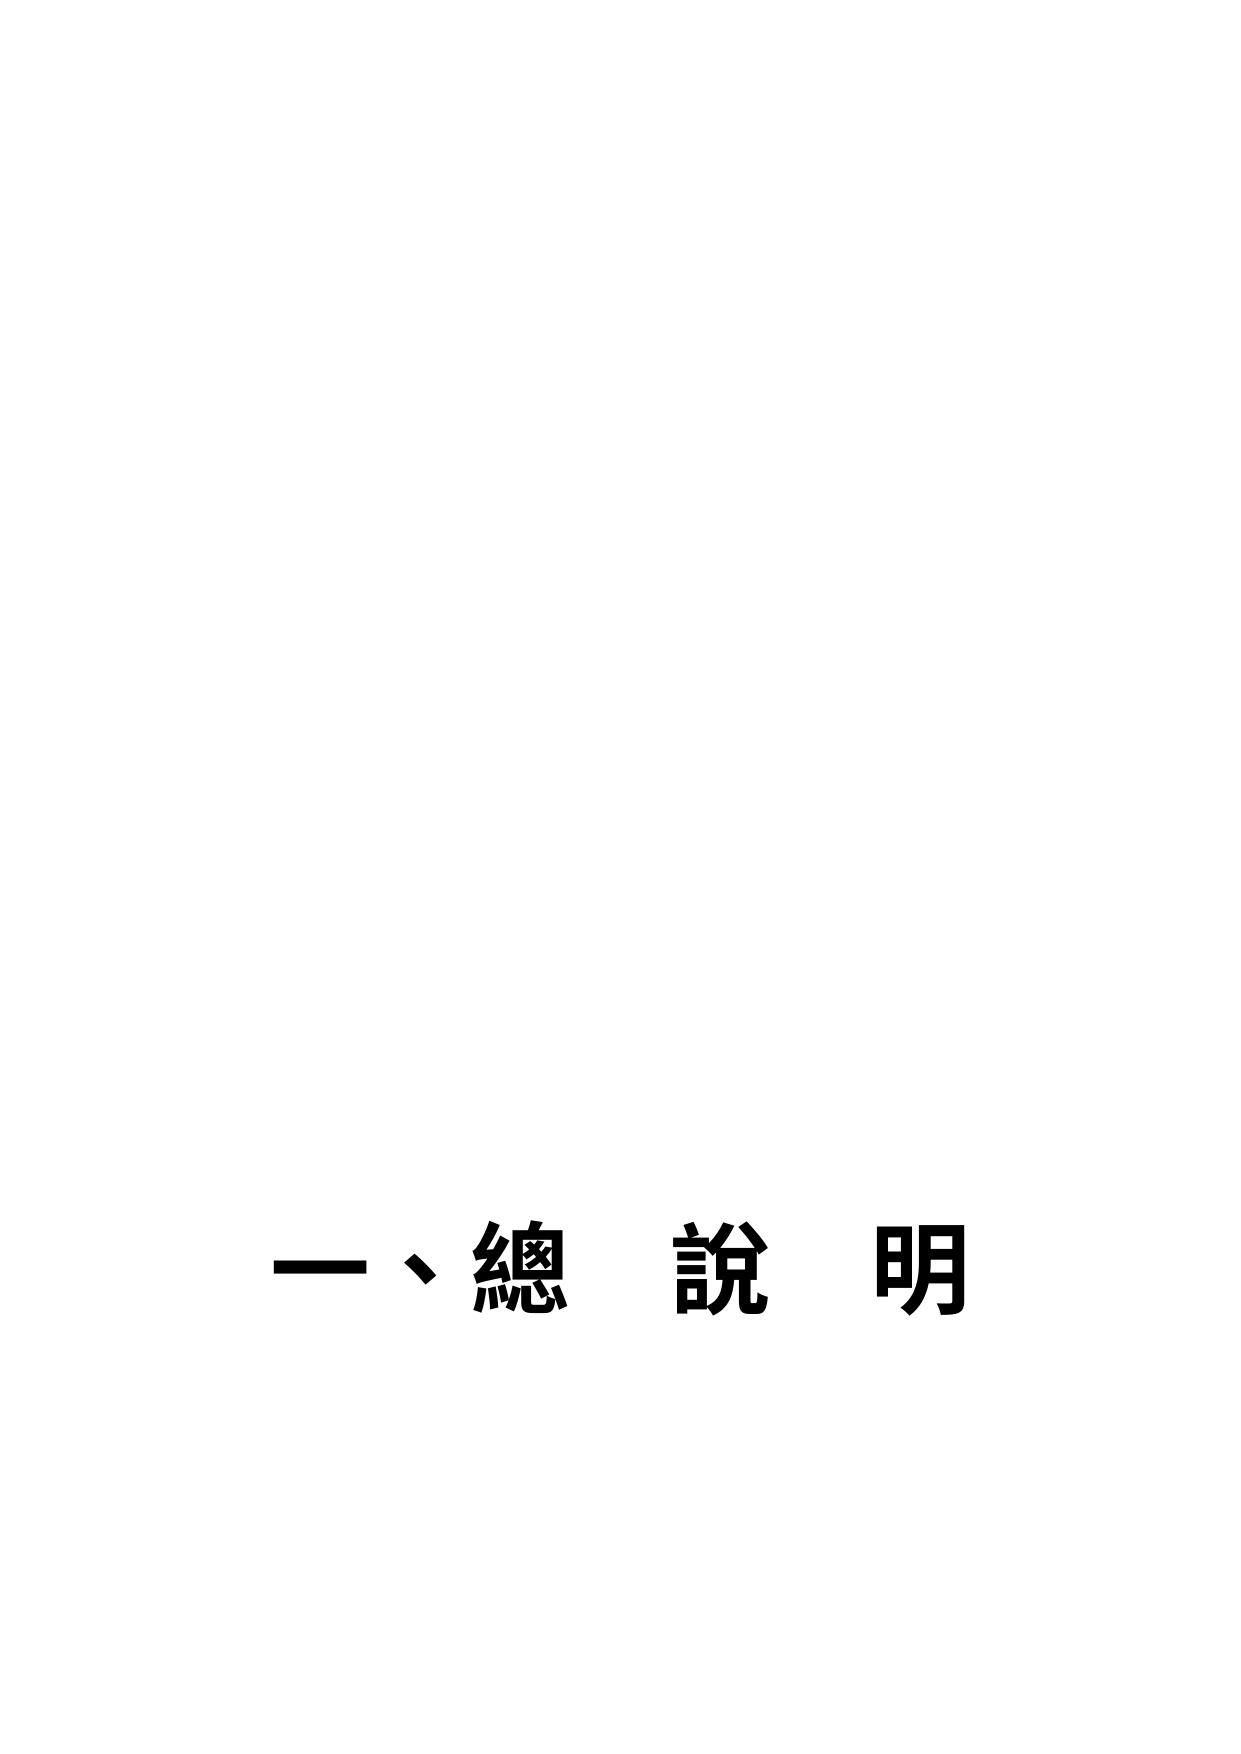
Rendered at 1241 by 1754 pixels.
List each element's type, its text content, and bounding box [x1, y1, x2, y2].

text 一、總 說 明 [118, 1158, 1122, 1346]
